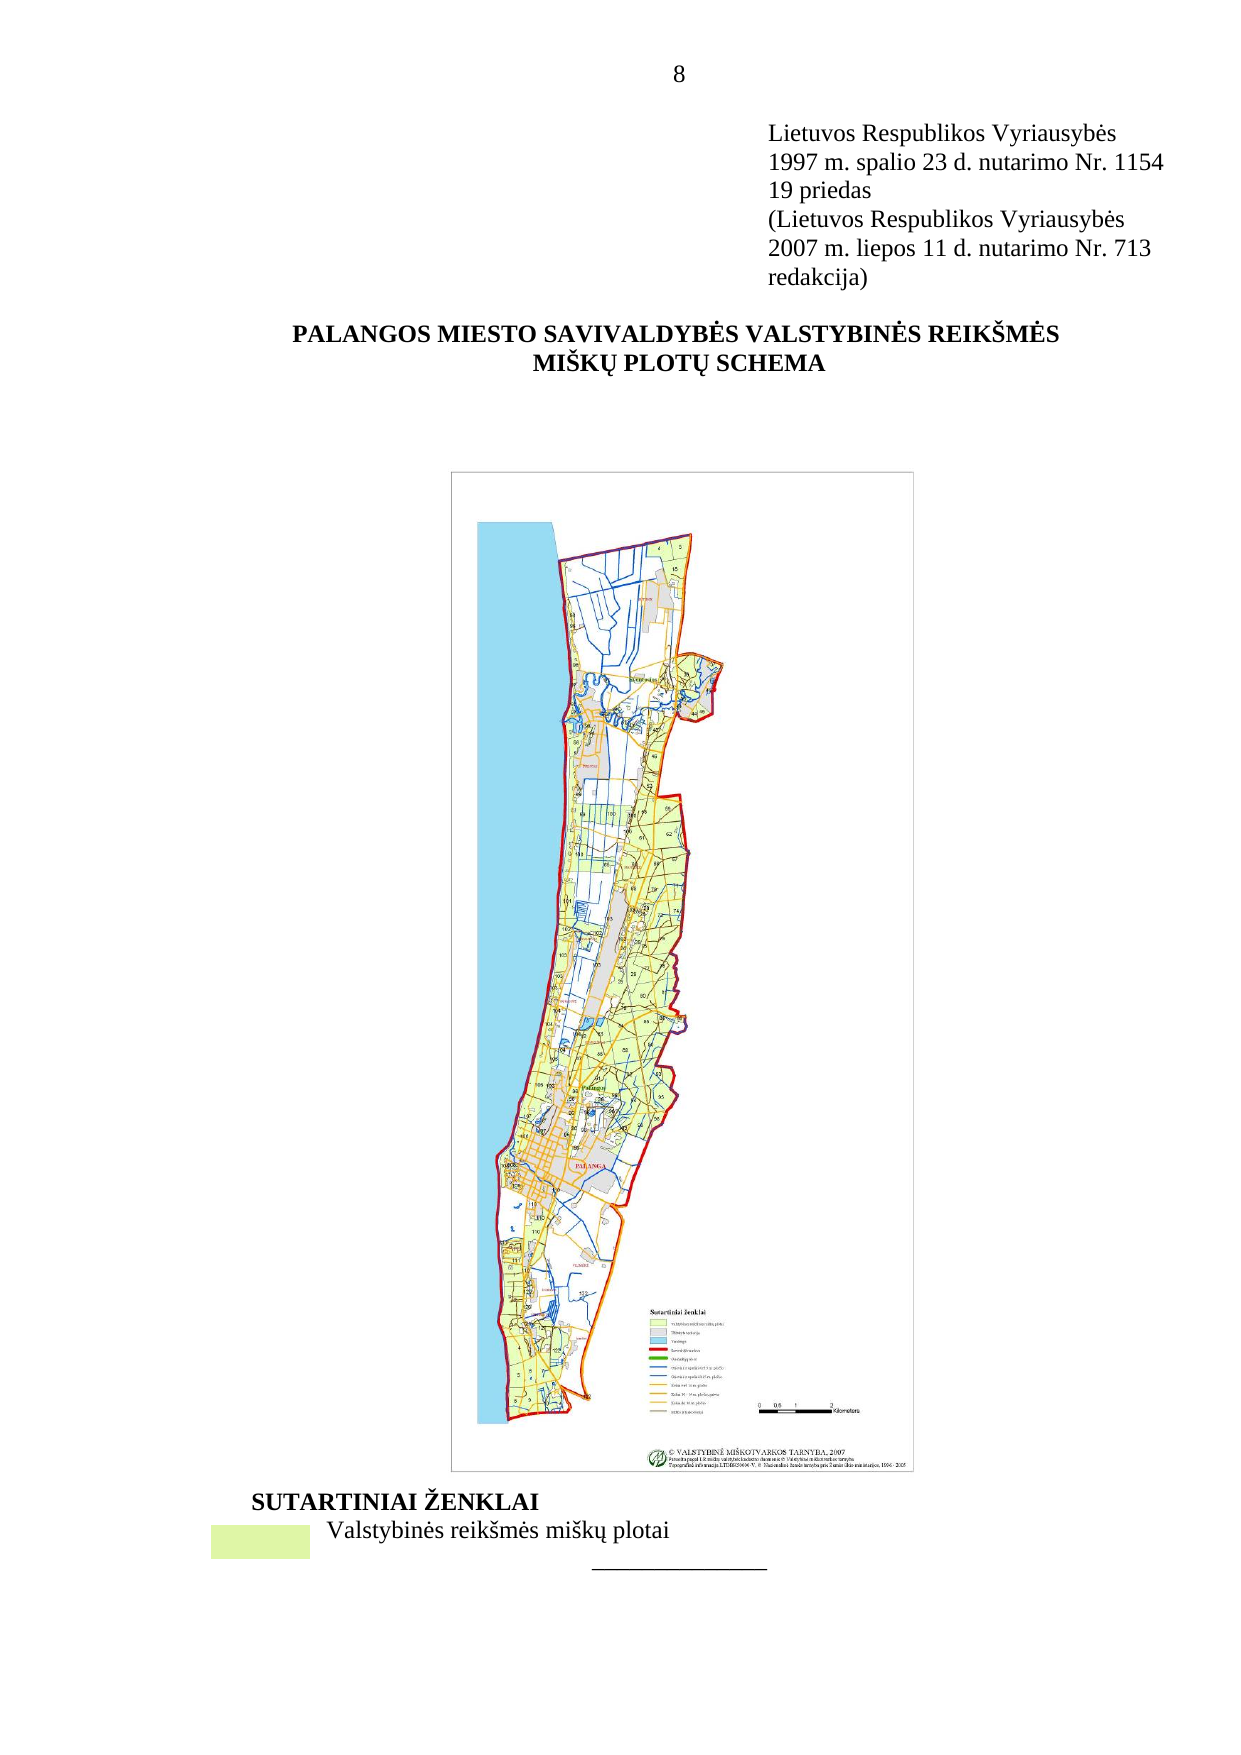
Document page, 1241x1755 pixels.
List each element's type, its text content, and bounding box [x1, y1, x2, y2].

text SUTARTINIAI ŽENKLAI [177, 1487, 1181, 1516]
text Palangos miesto savivaldybės valstybinės reikšmės [177, 319, 1181, 348]
text miškų plotų schema [177, 348, 1181, 377]
text (Lietuvos Respublikos Vyriausybės [177, 204, 1181, 233]
text 2007 m. liepos 11 d. nutarimo Nr. 713 [177, 233, 1181, 262]
text 19 priedas [177, 176, 1181, 204]
text 1997 m. spalio 23 d. nutarimo Nr. 1154 [177, 147, 1181, 176]
text ______________ [177, 1544, 1181, 1573]
text redakcija) [177, 262, 1181, 291]
text Valstybinės reikšmės miškų plotai [252, 1516, 1181, 1544]
text Lietuvos Respublikos Vyriausybės [177, 118, 1181, 147]
